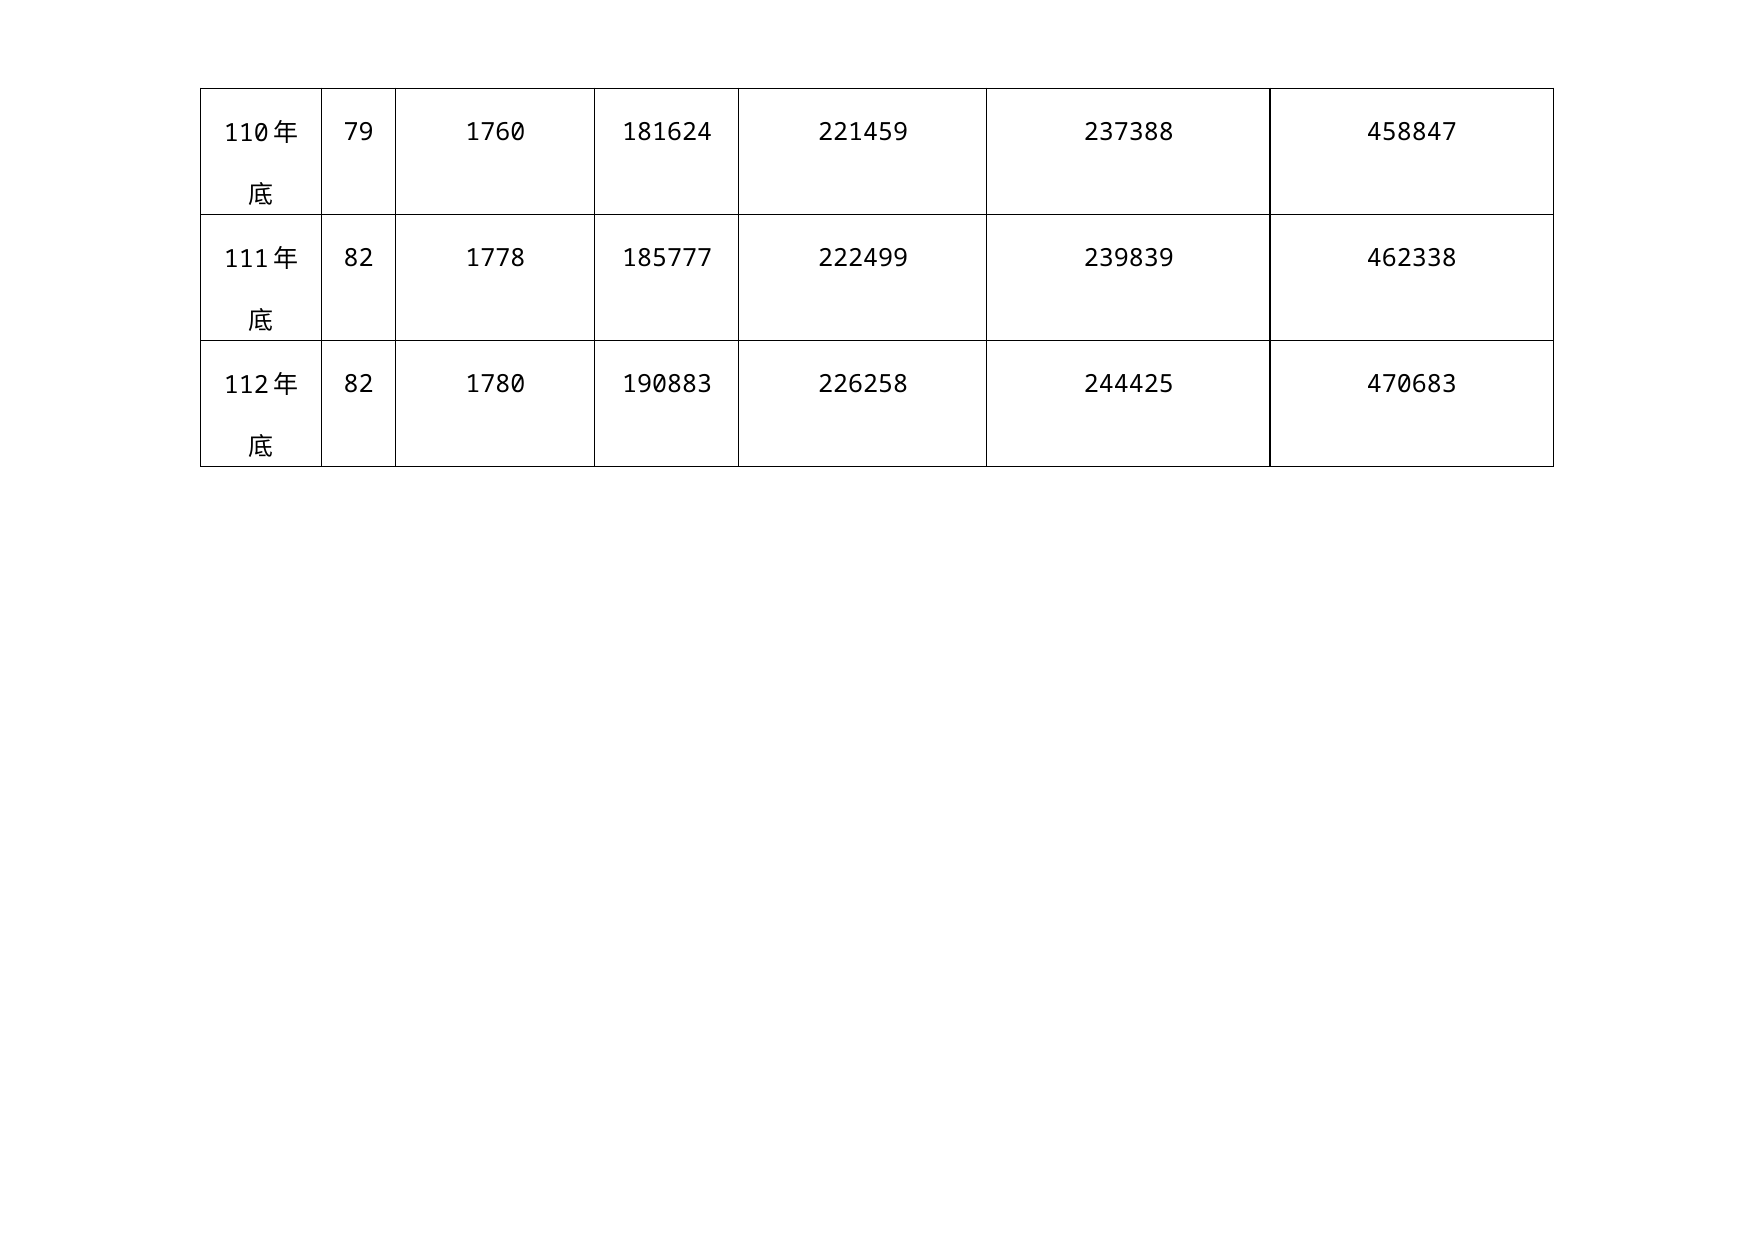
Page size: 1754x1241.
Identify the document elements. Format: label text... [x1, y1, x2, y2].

table_cell 458847 [1271, 89, 1553, 214]
table_cell 190883 [595, 341, 738, 466]
table_cell 110年底 [201, 89, 321, 214]
table_cell 82 [322, 341, 395, 466]
table_cell 470683 [1271, 341, 1553, 466]
table_cell 237388 [987, 89, 1269, 214]
table_cell 82 [322, 215, 395, 340]
table_cell 222499 [739, 215, 986, 340]
table_cell 111年底 [201, 215, 321, 340]
table_cell 79 [322, 89, 395, 214]
table_cell 462338 [1271, 215, 1553, 340]
table_cell 221459 [739, 89, 986, 214]
table_cell 185777 [595, 215, 738, 340]
table_cell 244425 [987, 341, 1269, 466]
table_cell 181624 [595, 89, 738, 214]
table_cell 1778 [396, 215, 594, 340]
table_cell 1760 [396, 89, 594, 214]
table_cell 226258 [739, 341, 986, 466]
table_cell 112年底 [201, 341, 321, 466]
table_cell 1780 [396, 341, 594, 466]
table_cell 239839 [987, 215, 1269, 340]
